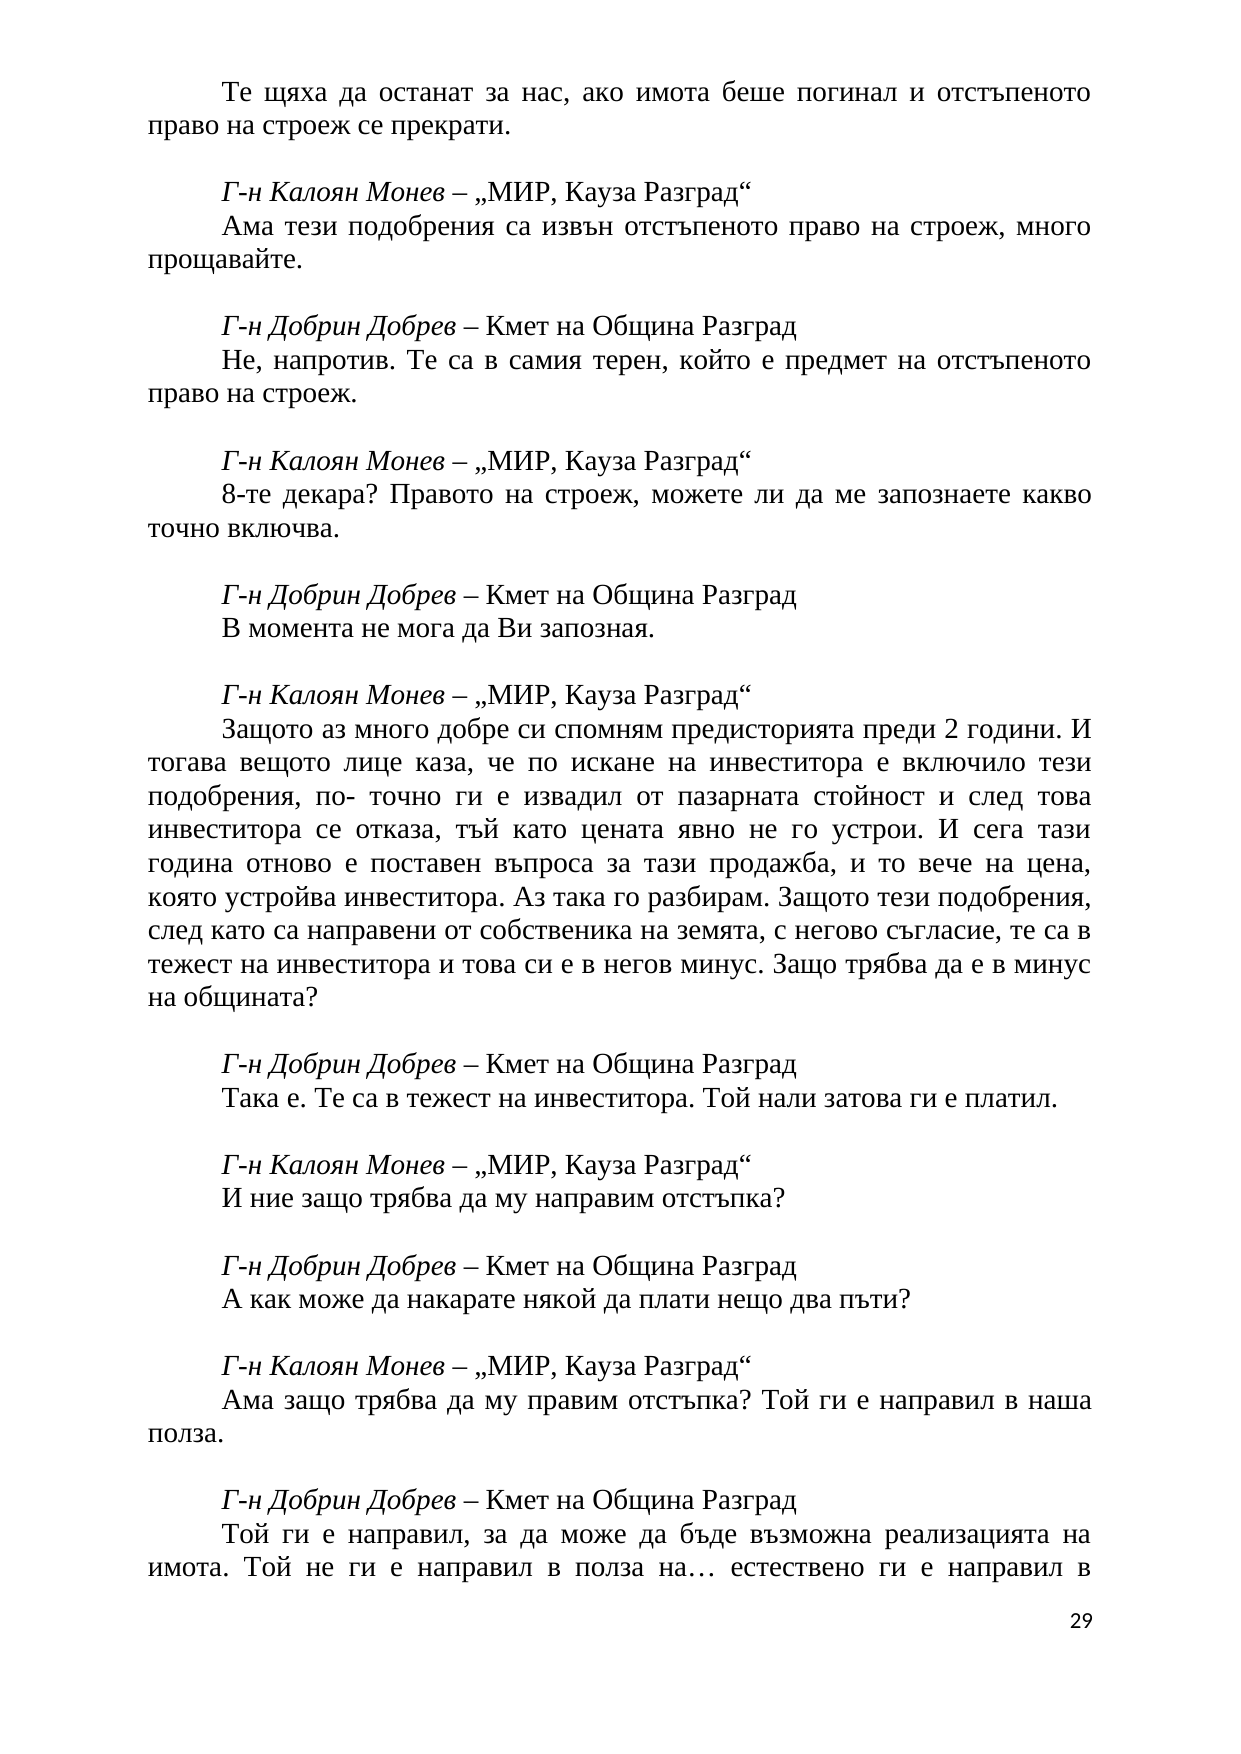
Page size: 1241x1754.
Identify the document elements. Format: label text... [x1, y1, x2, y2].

text И ние защо трябва да му направим отстъпка? [148, 1181, 1093, 1214]
text Ама тези подобрения са извън отстъпеното право на строеж, много прощавайте. [148, 208, 1093, 275]
text А как може да накарате някой да плати нещо два пъти? [148, 1281, 1093, 1315]
text Г-н Калоян Монев – „МИР, Кауза Разград“ [148, 174, 1093, 208]
text Г-н Добрин Добрев – Кмет на Община Разград [148, 308, 1093, 342]
text 8-те декара? Правото на строеж, можете ли да ме запознаете какво точно включва. [148, 476, 1093, 543]
text Г-н Добрин Добрев – Кмет на Община Разград [148, 577, 1093, 610]
text Г-н Калоян Монев – „МИР, Кауза Разград“ [148, 677, 1093, 711]
text Така е. Те са в тежест на инвеститора. Той нали затова ги е платил. [148, 1080, 1093, 1113]
text Той ги е направил, за да може да бъде възможна реализацията на имота. Той не ги е направил в полза на… естествено ги е направил в [148, 1516, 1093, 1583]
text Защото аз много добре си спомням предисторията преди 2 години. И тогава вещото лице каза, че по искане на инвеститора е включило тези подобрения, по- точно ги е извадил от пазарната стойност и след това инвеститора се отказа, тъй като цената явно не го устрои. И сега тази година отново е поставен въпроса за тази продажба, и то вече на цена, която устройва инвеститора. Аз така го разбирам. Защото тези подобрения, след като са направени от собственика на земята, с негово съгласие, те са в тежест на инвеститора и това си е в негов минус. Защо трябва да е в минус на общината? [148, 711, 1093, 1013]
text В момента не мога да Ви запозная. [148, 610, 1093, 644]
text Г-н Калоян Монев – „МИР, Кауза Разград“ [148, 443, 1093, 476]
text Г-н Калоян Монев – „МИР, Кауза Разград“ [148, 1348, 1093, 1382]
text Те щяха да останат за нас, ако имота беше погинал и отстъпеното право на строеж се прекрати. [148, 74, 1093, 141]
text Ама защо трябва да му правим отстъпка? Той ги е направил в наша полза. [148, 1382, 1093, 1449]
text Г-н Добрин Добрев – Кмет на Община Разград [148, 1482, 1093, 1516]
text Г-н Калоян Монев – „МИР, Кауза Разград“ [148, 1147, 1093, 1181]
text Г-н Добрин Добрев – Кмет на Община Разград [148, 1248, 1093, 1281]
text Не, напротив. Те са в самия терен, който е предмет на отстъпеното право на строеж. [148, 342, 1093, 409]
text Г-н Добрин Добрев – Кмет на Община Разград [148, 1046, 1093, 1080]
